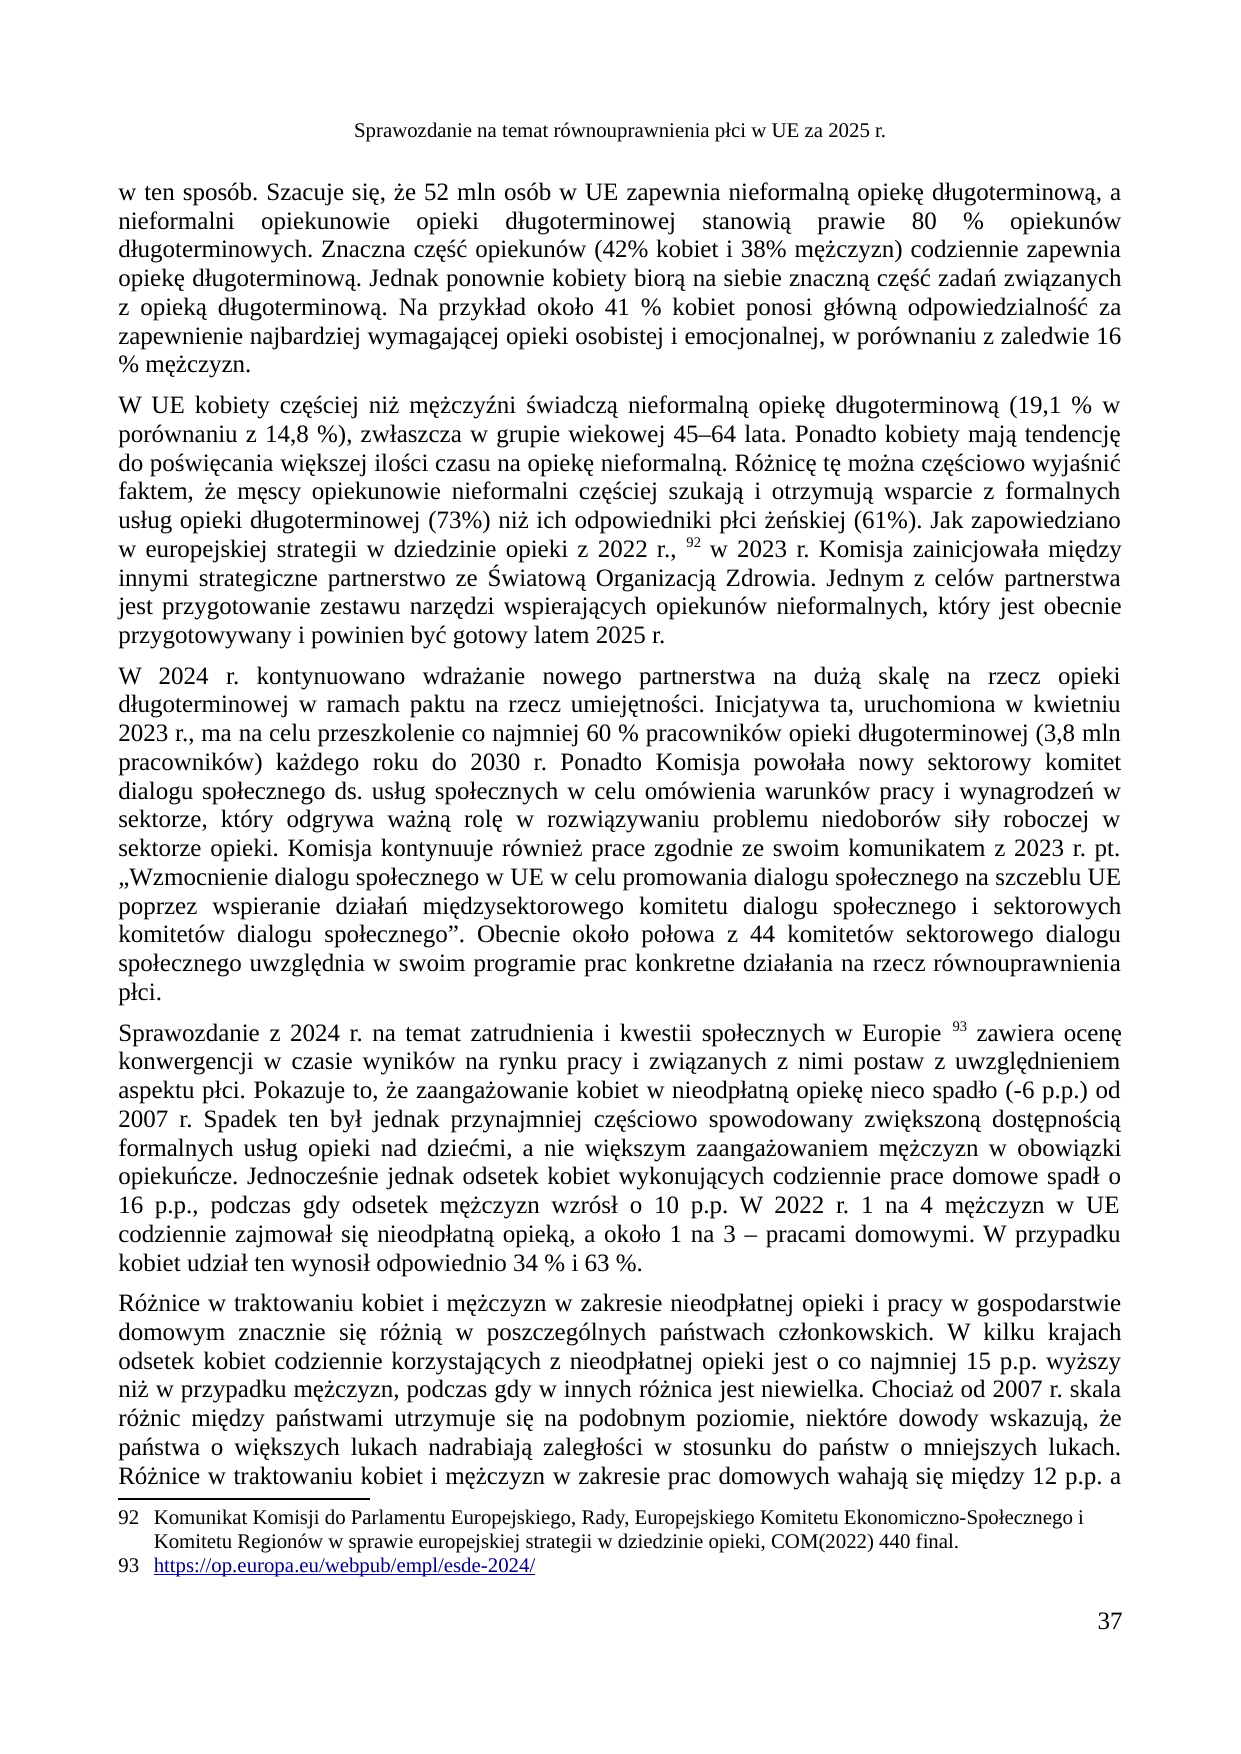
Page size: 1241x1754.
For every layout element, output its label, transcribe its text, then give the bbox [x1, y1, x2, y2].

text w ten sposób. Szacuje się, że 52 mln osób w UE zapewnia nieformalną opiekę długoterminową, a nieformalni opiekunowie opieki długoterminowej stanowią prawie 80 % opiekunów długoterminowych. Znaczna część opiekunów (42% kobiet i 38% mężczyzn) codziennie zapewnia opiekę długoterminową. Jednak ponownie kobiety biorą na siebie znaczną część zadań związanych z opieką długoterminową. Na przykład około 41 % kobiet ponosi główną odpowiedzialność za zapewnienie najbardziej wymagającej opieki osobistej i emocjonalnej, w porównaniu z zaledwie 16 % mężczyzn. [118, 177, 1122, 378]
text Różnice w traktowaniu kobiet i mężczyzn w zakresie nieodpłatnej opieki i pracy w gospodarstwie domowym znacznie się różnią w poszczególnych państwach członkowskich. W kilku krajach odsetek kobiet codziennie korzystających z nieodpłatnej opieki jest o co najmniej 15 p.p. wyższy niż w przypadku mężczyzn, podczas gdy w innych różnica jest niewielka. Chociaż od 2007 r. skala różnic między państwami utrzymuje się na podobnym poziomie, niektóre dowody wskazują, że państwa o większych lukach nadrabiają zaległości w stosunku do państw o mniejszych lukach. Różnice w traktowaniu kobiet i mężczyzn w zakresie prac domowych wahają się między 12 p.p. a [118, 1288, 1122, 1489]
text Komunikat Komisji do Parlamentu Europejskiego, Rady, Europejskiego Komitetu Ekonomiczno-Społecznego i Komitetu Regionów w sprawie europejskiej strategii w dziedzinie opieki, COM(2022) 440 final. [118, 1505, 1122, 1553]
text W 2024 r. kontynuowano wdrażanie nowego partnerstwa na dużą skalę na rzecz opieki długoterminowej w ramach paktu na rzecz umiejętności. Inicjatywa ta, uruchomiona w kwietniu 2023 r., ma na celu przeszkolenie co najmniej 60 % pracowników opieki długoterminowej (3,8 mln pracowników) każdego roku do 2030 r. Ponadto Komisja powołała nowy sektorowy komitet dialogu społecznego ds. usług społecznych w celu omówienia warunków pracy i wynagrodzeń w sektorze, który odgrywa ważną rolę w rozwiązywaniu problemu niedoborów siły roboczej w sektorze opieki. Komisja kontynuuje również prace zgodnie ze swoim komunikatem z 2023 r. pt. „Wzmocnienie dialogu społecznego w UE w celu promowania dialogu społecznego na szczeblu UE poprzez wspieranie działań międzysektorowego komitetu dialogu społecznego i sektorowych komitetów dialogu społecznego”. Obecnie około połowa z 44 komitetów sektorowego dialogu społecznego uwzględnia w swoim programie prac konkretne działania na rzecz równouprawnienia płci. [118, 661, 1122, 1006]
text W UE kobiety częściej niż mężczyźni świadczą nieformalną opiekę długoterminową (19,1 % w porównaniu z 14,8 %), zwłaszcza w grupie wiekowej 45–64 lata. Ponadto kobiety mają tendencję do poświęcania większej ilości czasu na opiekę nieformalną. Różnicę tę można częściowo wyjaśnić faktem, że męscy opiekunowie nieformalni częściej szukają i otrzymują wsparcie z formalnych usług opieki długoterminowej (73%) niż ich odpowiedniki płci żeńskiej (61%). Jak zapowiedziano w europejskiej strategii w dziedzinie opieki z 2022 r., w 2023 r. Komisja zainicjowała między innymi strategiczne partnerstwo ze Światową Organizacją Zdrowia. Jednym z celów partnerstwa jest przygotowanie zestawu narzędzi wspierających opiekunów nieformalnych, który jest obecnie przygotowywany i powinien być gotowy latem 2025 r. [118, 390, 1122, 649]
text https://op.europa.eu/webpub/empl/esde-2024/ [118, 1553, 1122, 1577]
text Sprawozdanie z 2024 r. na temat zatrudnienia i kwestii społecznych w Europie zawiera ocenę konwergencji w czasie wyników na rynku pracy i związanych z nimi postaw z uwzględnieniem aspektu płci. Pokazuje to, że zaangażowanie kobiet w nieodpłatną opiekę nieco spadło (-6 p.p.) od 2007 r. Spadek ten był jednak przynajmniej częściowo spowodowany zwiększoną dostępnością formalnych usług opieki nad dziećmi, a nie większym zaangażowaniem mężczyzn w obowiązki opiekuńcze. Jednocześnie jednak odsetek kobiet wykonujących codziennie prace domowe spadł o 16 p.p., podczas gdy odsetek mężczyzn wzrósł o 10 p.p. W 2022 r. 1 na 4 mężczyzn w UE codziennie zajmował się nieodpłatną opieką, a około 1 na 3 – pracami domowymi. W przypadku kobiet udział ten wynosił odpowiednio 34 % i 63 %. [118, 1018, 1122, 1276]
